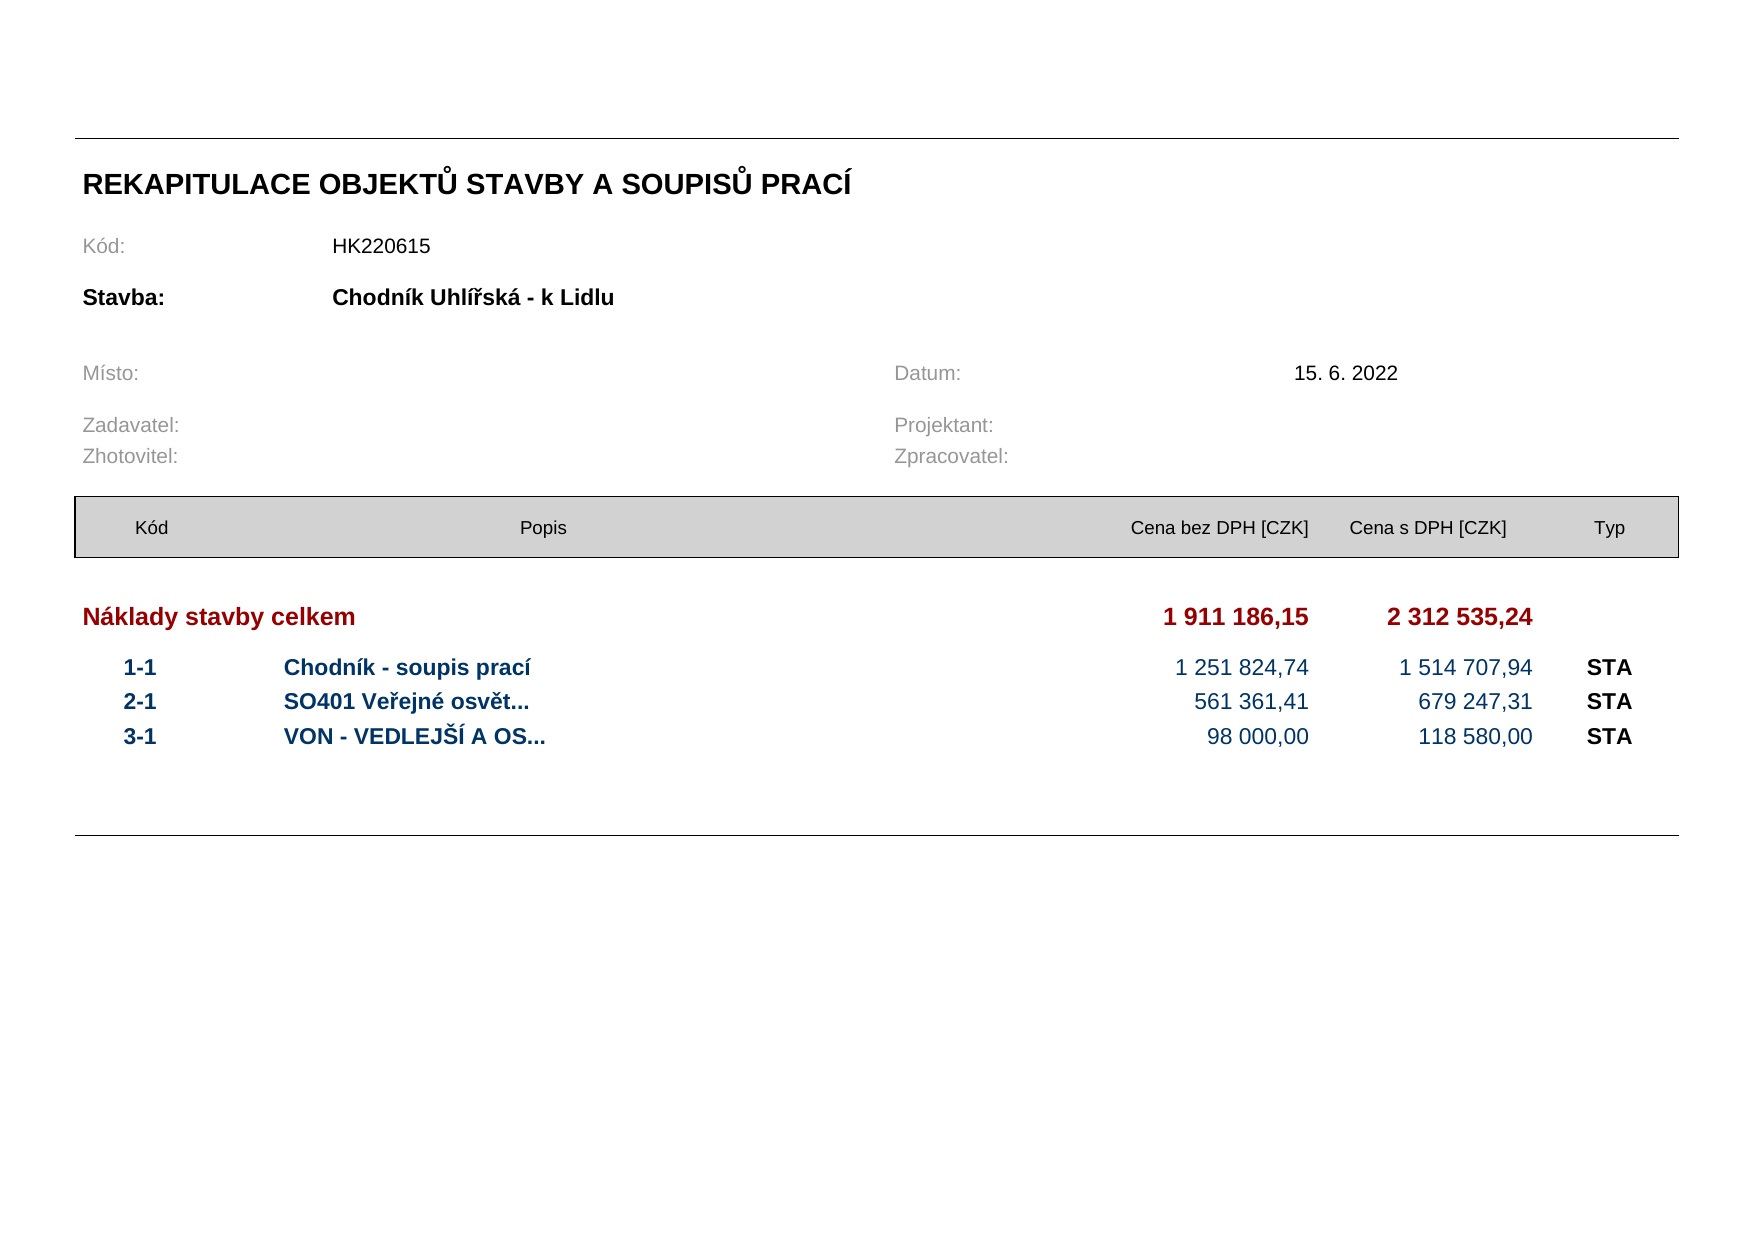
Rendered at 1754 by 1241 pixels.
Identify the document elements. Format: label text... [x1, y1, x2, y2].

table_cell [523, 753, 552, 816]
table_cell [693, 582, 716, 650]
table_cell [669, 234, 693, 259]
table_cell [887, 158, 1169, 210]
table_cell [500, 210, 523, 234]
table_cell [858, 75, 887, 106]
table_cell [500, 360, 523, 385]
table_cell [575, 753, 599, 816]
table_cell [147, 753, 177, 816]
table_cell [834, 106, 858, 137]
table_cell [401, 441, 426, 472]
table_cell 561 361,41 [834, 684, 1316, 719]
table_cell [147, 816, 177, 835]
table_cell [276, 360, 301, 385]
table_cell [1435, 106, 1503, 137]
table_cell [75, 684, 116, 719]
table_cell [1435, 336, 1503, 360]
table_cell [1190, 210, 1211, 234]
table_cell [451, 558, 475, 582]
table_cell [75, 75, 116, 106]
table_cell [523, 336, 552, 360]
table_cell [1169, 441, 1190, 472]
table_cell [693, 336, 716, 360]
table_cell [147, 210, 177, 234]
table_cell [475, 753, 499, 816]
table_cell [575, 360, 599, 385]
table_cell [1503, 558, 1540, 582]
table_cell [1287, 210, 1316, 234]
table_cell [1287, 409, 1540, 441]
table_cell [401, 106, 426, 137]
table_cell [475, 472, 499, 496]
table_cell [203, 753, 228, 816]
table_cell [1316, 106, 1435, 137]
table_cell REKAPITULACE OBJEKTŮ STAVBY A SOUPISŮ PRACÍ [75, 158, 887, 210]
table_cell [426, 75, 451, 106]
table_cell [203, 75, 228, 106]
table_cell [887, 139, 1169, 158]
table_cell Datum: [887, 360, 1169, 385]
table_cell 15. 6. 2022 [1287, 360, 1435, 385]
table_cell [787, 234, 811, 259]
table_cell [1435, 816, 1503, 835]
table_cell [1316, 558, 1435, 582]
table_cell [475, 558, 499, 582]
table_cell [1287, 336, 1316, 360]
table_cell [646, 582, 669, 650]
table_cell [523, 558, 552, 582]
table_cell [252, 753, 276, 816]
table_cell [599, 558, 622, 582]
table_cell [523, 360, 552, 385]
table_cell [350, 75, 375, 106]
table_cell [575, 336, 599, 360]
table_cell [716, 360, 740, 385]
table_cell [552, 753, 575, 816]
table_cell [147, 472, 177, 496]
table_cell [887, 75, 1169, 106]
table_cell [1211, 210, 1287, 234]
table_cell [116, 385, 147, 409]
table_cell [1211, 816, 1287, 835]
table_cell [375, 210, 401, 234]
table_cell [1503, 472, 1540, 496]
table_cell [764, 75, 787, 106]
table_cell [401, 385, 426, 409]
table_cell [523, 210, 552, 234]
table_cell [203, 259, 228, 336]
table_cell [646, 816, 669, 835]
table_cell [1190, 441, 1211, 472]
table_cell [764, 753, 787, 816]
table_cell [669, 385, 693, 409]
table_cell 1 911 186,15 [834, 582, 1316, 650]
table_cell [203, 336, 228, 360]
table_cell [203, 210, 228, 234]
table_cell [834, 441, 858, 472]
table_cell [552, 441, 575, 472]
table_cell [716, 75, 740, 106]
table_cell [401, 409, 426, 441]
table_cell [1540, 816, 1679, 835]
table_cell Popis [252, 497, 834, 557]
table_cell [375, 106, 401, 137]
table_cell [1211, 234, 1287, 259]
table_cell [858, 409, 887, 441]
table_cell [1540, 139, 1679, 158]
table_cell [1540, 558, 1679, 582]
table_cell [669, 582, 693, 650]
table_cell [622, 210, 646, 234]
table_cell [147, 336, 177, 360]
table_cell [1211, 75, 1287, 106]
table_cell [523, 472, 552, 496]
table_cell [552, 472, 575, 496]
table_cell [1435, 75, 1503, 106]
table_cell [1435, 210, 1503, 234]
table_cell [622, 582, 646, 650]
table_cell [622, 441, 646, 472]
table_cell [401, 558, 426, 582]
table_cell [451, 472, 475, 496]
table_cell [1287, 472, 1316, 496]
table_cell [252, 816, 276, 835]
table_cell [858, 234, 887, 259]
table_cell [1540, 441, 1679, 472]
table_cell [1540, 409, 1679, 441]
table_cell [858, 210, 887, 234]
table_cell [887, 472, 1169, 496]
table_cell Zadavatel: [75, 409, 203, 441]
table_cell [350, 139, 375, 158]
table_cell [252, 719, 276, 753]
table_cell [622, 234, 646, 259]
table_cell [1211, 558, 1287, 582]
table_cell [1190, 409, 1211, 441]
table_cell [716, 385, 740, 409]
table_cell [716, 106, 740, 137]
table_cell [301, 139, 325, 158]
table_cell [858, 753, 887, 816]
table_cell [599, 582, 622, 650]
table_cell [75, 106, 116, 137]
table_cell [693, 816, 716, 835]
table_cell [764, 385, 787, 409]
table_cell [500, 558, 523, 582]
table_cell [147, 234, 177, 259]
table_cell [693, 385, 716, 409]
table_cell [252, 409, 276, 441]
table_cell [203, 816, 228, 835]
table_cell [75, 753, 116, 816]
table_cell [1169, 158, 1190, 210]
table_cell [301, 210, 325, 234]
table_cell [276, 139, 301, 158]
table_cell [552, 234, 575, 259]
table_cell [451, 753, 475, 816]
table_cell [834, 472, 858, 496]
table_cell [764, 816, 787, 835]
table_cell [552, 385, 575, 409]
table_cell [858, 441, 887, 472]
table_cell [116, 210, 147, 234]
table_cell [451, 336, 475, 360]
table_cell [276, 441, 301, 472]
table_cell [350, 472, 375, 496]
table_cell [301, 106, 325, 137]
table_cell [1287, 816, 1316, 835]
table_cell [1503, 106, 1540, 137]
table_cell [552, 139, 575, 158]
table_cell [75, 210, 116, 234]
table_cell [252, 650, 276, 684]
table_cell [475, 336, 499, 360]
table_cell [301, 75, 325, 106]
table_cell [669, 139, 693, 158]
table_cell [228, 106, 252, 137]
table_cell [552, 336, 575, 360]
table_cell [276, 385, 301, 409]
table_cell [716, 472, 740, 496]
table_cell [451, 360, 475, 385]
table_cell [669, 360, 693, 385]
table_cell [147, 75, 177, 106]
table_cell [575, 441, 599, 472]
table_cell [301, 336, 325, 360]
table_cell [228, 558, 252, 582]
table_cell [1503, 234, 1540, 259]
table_cell [811, 139, 834, 158]
table_cell [401, 210, 426, 234]
table_cell [887, 106, 1169, 137]
table_cell [252, 210, 276, 234]
table_cell [811, 360, 834, 385]
table_cell [740, 558, 763, 582]
table_cell [1503, 360, 1540, 385]
table_cell [228, 75, 252, 106]
table_cell [276, 558, 301, 582]
table_cell [1169, 753, 1190, 816]
table_cell [858, 385, 887, 409]
table_cell [203, 360, 228, 385]
table_cell [764, 558, 787, 582]
table_cell [1435, 139, 1503, 158]
table_cell [716, 210, 740, 234]
table_cell [575, 409, 599, 441]
table_cell [375, 816, 401, 835]
table_cell [228, 139, 252, 158]
table_cell [350, 409, 375, 441]
table_cell [475, 360, 499, 385]
table_cell [599, 336, 622, 360]
table_cell Kód: [75, 234, 147, 259]
table_cell [787, 75, 811, 106]
table_cell [834, 336, 858, 360]
table_cell [426, 106, 451, 137]
table_cell [375, 441, 401, 472]
table_cell [1169, 75, 1190, 106]
table_cell [1169, 336, 1190, 360]
table_cell [1169, 106, 1190, 137]
table_cell [1503, 336, 1540, 360]
table_cell [599, 75, 622, 106]
table_cell [523, 139, 552, 158]
table_cell [811, 753, 834, 816]
table_cell [252, 336, 276, 360]
table_cell [1540, 472, 1679, 496]
table_cell [575, 582, 599, 650]
table_cell [276, 75, 301, 106]
table_cell [1190, 816, 1211, 835]
table_cell [716, 558, 740, 582]
table_cell [301, 360, 325, 385]
table_cell [203, 234, 228, 259]
table_cell [1190, 158, 1211, 210]
table_cell [552, 582, 575, 650]
table_cell [350, 360, 375, 385]
table_cell [693, 106, 716, 137]
table_cell Náklady stavby celkem [75, 582, 375, 650]
table_cell [475, 816, 499, 835]
table_cell [252, 139, 276, 158]
table_cell [764, 234, 787, 259]
table_cell [1169, 360, 1190, 385]
table_cell [177, 75, 203, 106]
table_cell [1503, 816, 1540, 835]
table_cell [1287, 441, 1540, 472]
table_cell [1503, 158, 1540, 210]
table_cell [276, 409, 301, 441]
table_cell [764, 360, 787, 385]
table_cell [646, 385, 669, 409]
table_cell [75, 472, 116, 496]
table_cell [325, 441, 350, 472]
table_cell [301, 472, 325, 496]
table_cell [599, 816, 622, 835]
table_cell [811, 385, 834, 409]
table_cell [716, 441, 740, 472]
table_cell [116, 558, 147, 582]
table_cell [552, 558, 575, 582]
table_cell [575, 558, 599, 582]
table_cell [1540, 210, 1679, 234]
table_cell [787, 753, 811, 816]
table_cell [1540, 234, 1679, 259]
table_cell [1316, 139, 1435, 158]
table_cell [276, 234, 301, 259]
table_cell [1190, 336, 1211, 360]
table_cell [1169, 139, 1190, 158]
table_cell [552, 75, 575, 106]
table_cell [622, 409, 646, 441]
table_cell [203, 139, 228, 158]
table_cell [276, 259, 301, 336]
table_cell [1540, 158, 1679, 210]
table_cell [858, 360, 887, 385]
table_cell [740, 360, 763, 385]
table_cell [834, 558, 858, 582]
table_cell STA [1540, 650, 1679, 684]
table_cell [325, 75, 350, 106]
table_cell 118 580,00 [1316, 719, 1540, 753]
table_cell [599, 210, 622, 234]
table_cell [401, 816, 426, 835]
table_cell [301, 441, 325, 472]
table_cell [764, 139, 787, 158]
table_cell [426, 582, 451, 650]
table_cell [1316, 336, 1435, 360]
table_cell [147, 385, 177, 409]
table_cell [764, 582, 787, 650]
table_cell [599, 753, 622, 816]
table_cell [811, 106, 834, 137]
table_cell [301, 234, 325, 259]
table_cell [228, 234, 252, 259]
table_cell [811, 582, 834, 650]
table_cell [228, 210, 252, 234]
table_cell [116, 816, 147, 835]
table_cell [1540, 75, 1679, 106]
table_cell [716, 139, 740, 158]
table_cell [500, 75, 523, 106]
table_cell [252, 234, 276, 259]
table_cell 1 251 824,74 [834, 650, 1316, 684]
table_cell [693, 558, 716, 582]
table_cell [764, 106, 787, 137]
table_cell [177, 816, 203, 835]
table_cell [1211, 106, 1287, 137]
table_cell [887, 816, 1169, 835]
table_cell [693, 210, 716, 234]
table_cell [811, 336, 834, 360]
table_cell [1169, 558, 1190, 582]
table_cell [401, 360, 426, 385]
table_cell [401, 753, 426, 816]
table_cell [203, 472, 228, 496]
table_cell [787, 558, 811, 582]
table_cell [301, 558, 325, 582]
table_cell [787, 106, 811, 137]
table_cell [834, 385, 858, 409]
table_cell [669, 409, 693, 441]
table_cell [1316, 472, 1435, 496]
table_cell [622, 472, 646, 496]
table_cell [764, 409, 787, 441]
table_cell [622, 75, 646, 106]
table_cell [669, 472, 693, 496]
table_cell [1169, 385, 1190, 409]
table_cell [426, 558, 451, 582]
table_cell [1316, 75, 1435, 106]
table_cell [887, 753, 1169, 816]
table_cell [787, 210, 811, 234]
table_cell [646, 360, 669, 385]
table_cell [646, 234, 669, 259]
table_cell [1287, 558, 1316, 582]
table_cell [252, 360, 276, 385]
table_cell [716, 582, 740, 650]
table_cell [426, 210, 451, 234]
table_cell [1287, 234, 1316, 259]
table_cell [1540, 259, 1679, 336]
table_cell [1190, 106, 1211, 137]
table_cell [1190, 234, 1211, 259]
table_cell [1316, 816, 1435, 835]
table_cell [350, 816, 375, 835]
table_cell [552, 106, 575, 137]
table_cell [1211, 336, 1287, 360]
table_cell [1287, 158, 1316, 210]
table_cell [523, 582, 552, 650]
table_cell [716, 336, 740, 360]
table_cell [426, 360, 451, 385]
table_cell [646, 409, 669, 441]
table_cell [451, 441, 475, 472]
table_cell Zhotovitel: [75, 441, 203, 472]
table_cell [887, 336, 1169, 360]
table_cell [716, 409, 740, 441]
table_cell [252, 684, 276, 719]
table_cell [451, 582, 475, 650]
table_cell [669, 753, 693, 816]
table_cell [811, 472, 834, 496]
table_cell [1211, 409, 1287, 441]
table_cell [325, 816, 350, 835]
table_cell [475, 139, 499, 158]
table_cell [646, 210, 669, 234]
table_cell [276, 106, 301, 137]
table_cell [325, 210, 350, 234]
table_cell [811, 210, 834, 234]
table_cell [1190, 558, 1211, 582]
table_cell [523, 106, 552, 137]
table_cell [1316, 385, 1435, 409]
table_cell [646, 753, 669, 816]
table_cell [599, 360, 622, 385]
table_cell [75, 719, 116, 753]
table_cell [203, 409, 228, 441]
table_cell [75, 558, 116, 582]
table_cell [693, 472, 716, 496]
table_cell HK220615 [325, 234, 451, 259]
table_cell STA [1540, 684, 1679, 719]
table_cell [252, 385, 276, 409]
table_cell [500, 234, 523, 259]
table_cell [1435, 558, 1503, 582]
table_cell [252, 106, 276, 137]
table_cell [1503, 385, 1540, 409]
table_cell [811, 558, 834, 582]
table_cell [301, 409, 325, 441]
table_cell VON - VEDLEJŠÍ A OS... [276, 719, 834, 753]
table_cell [500, 441, 523, 472]
table_cell [811, 409, 834, 441]
table_cell [646, 441, 669, 472]
table_cell [669, 210, 693, 234]
table_cell [575, 385, 599, 409]
table_cell [622, 558, 646, 582]
table_cell [350, 558, 375, 582]
table_cell [228, 753, 252, 816]
table_cell [116, 106, 147, 137]
table_cell [622, 816, 646, 835]
table_cell [887, 558, 1169, 582]
table_cell [350, 106, 375, 137]
table_cell [177, 360, 203, 385]
table_cell [834, 75, 858, 106]
table_cell [693, 360, 716, 385]
table_cell [475, 75, 499, 106]
table_cell [887, 234, 1169, 259]
table_cell [811, 234, 834, 259]
table_cell [740, 210, 763, 234]
table_cell [475, 409, 499, 441]
table_cell [599, 106, 622, 137]
table_cell [1540, 360, 1679, 385]
table_cell [575, 139, 599, 158]
table_cell [475, 106, 499, 137]
table_cell [1211, 360, 1287, 385]
table_cell [1435, 385, 1503, 409]
table_cell [858, 139, 887, 158]
table_cell [523, 409, 552, 441]
table_cell [622, 139, 646, 158]
table_cell [716, 234, 740, 259]
table_cell [622, 753, 646, 816]
table_cell [426, 753, 451, 816]
table_cell [276, 210, 301, 234]
table_cell [276, 816, 301, 835]
table_cell [228, 360, 252, 385]
table_cell [177, 753, 203, 816]
table_cell [599, 409, 622, 441]
table_cell [716, 816, 740, 835]
table_cell [764, 441, 787, 472]
table_cell [475, 441, 499, 472]
table_cell [500, 582, 523, 650]
table_cell [764, 336, 787, 360]
table_cell [426, 441, 451, 472]
table_cell [325, 106, 350, 137]
table_cell [552, 409, 575, 441]
table_cell Typ [1540, 497, 1678, 557]
table_cell [228, 259, 252, 336]
table_cell [301, 753, 325, 816]
table_cell [552, 210, 575, 234]
table_cell [451, 75, 475, 106]
table_cell [252, 441, 276, 472]
table_cell [1540, 385, 1679, 409]
table_cell [669, 75, 693, 106]
table_cell [75, 336, 116, 360]
table_cell [116, 472, 147, 496]
table_cell [523, 441, 552, 472]
table_cell [858, 336, 887, 360]
table_cell [203, 385, 228, 409]
table_cell [375, 75, 401, 106]
table_cell [147, 139, 177, 158]
table_cell [228, 409, 252, 441]
table_cell [276, 753, 301, 816]
table_cell 2 312 535,24 [1316, 582, 1540, 650]
table_cell [500, 816, 523, 835]
table_cell [401, 472, 426, 496]
table_cell [451, 234, 475, 259]
table_cell [500, 753, 523, 816]
table_cell [1503, 139, 1540, 158]
table_cell [740, 234, 763, 259]
table_cell [646, 336, 669, 360]
table_cell [1287, 385, 1316, 409]
table_cell [325, 472, 350, 496]
table_cell [1540, 336, 1679, 360]
table_cell [401, 582, 426, 650]
table_cell [599, 139, 622, 158]
table_cell [764, 210, 787, 234]
table_cell Kód [76, 497, 228, 557]
table_cell [375, 472, 401, 496]
table_cell [740, 75, 763, 106]
table_cell [523, 385, 552, 409]
table_cell Cena s DPH [CZK] [1316, 497, 1540, 557]
table_cell [740, 582, 763, 650]
table_cell [834, 234, 858, 259]
table_cell [575, 234, 599, 259]
table_cell [75, 650, 116, 684]
table_cell [375, 409, 401, 441]
table_cell [811, 441, 834, 472]
table_cell [787, 360, 811, 385]
table_cell [575, 210, 599, 234]
table_cell [375, 558, 401, 582]
table_cell [858, 816, 887, 835]
table_cell [177, 139, 203, 158]
table_cell [887, 385, 1169, 409]
table_cell [1169, 234, 1190, 259]
table_cell [325, 409, 350, 441]
table_cell [276, 336, 301, 360]
table_cell [669, 816, 693, 835]
table_cell [1211, 441, 1287, 472]
table_cell [500, 472, 523, 496]
table_cell [147, 558, 177, 582]
table_cell [1211, 472, 1287, 496]
table_cell [301, 259, 325, 336]
table_cell [787, 472, 811, 496]
table_cell [740, 139, 763, 158]
table_cell [834, 360, 858, 385]
table_cell [599, 234, 622, 259]
table_cell [1190, 360, 1211, 385]
table_cell [622, 360, 646, 385]
table_cell [740, 409, 763, 441]
table_cell [75, 816, 116, 835]
table_cell [1211, 753, 1287, 816]
table_cell [116, 75, 147, 106]
table_cell [350, 210, 375, 234]
table_cell [669, 336, 693, 360]
table_cell [1211, 139, 1287, 158]
table_cell [523, 75, 552, 106]
table_cell [203, 558, 228, 582]
table_cell [401, 139, 426, 158]
table_cell [693, 441, 716, 472]
table_cell [740, 385, 763, 409]
table_cell [669, 558, 693, 582]
table_cell [177, 106, 203, 137]
table_cell [276, 472, 301, 496]
table_cell [1316, 234, 1435, 259]
table_cell [834, 409, 858, 441]
table_cell [887, 210, 1169, 234]
table_cell [1503, 259, 1540, 336]
table_cell Chodník - soupis prací [276, 650, 834, 684]
table_cell [426, 139, 451, 158]
table_cell [646, 75, 669, 106]
table_cell [523, 816, 552, 835]
table_cell [693, 409, 716, 441]
table_cell [75, 139, 116, 158]
table_cell Místo: [75, 360, 147, 385]
table_cell [787, 441, 811, 472]
table_cell [451, 385, 475, 409]
table_cell [401, 75, 426, 106]
table_cell [426, 472, 451, 496]
table_cell [834, 816, 858, 835]
table_cell [203, 106, 228, 137]
table_cell Stavba: [75, 259, 203, 336]
table_cell [451, 210, 475, 234]
table_cell [75, 385, 116, 409]
table_cell [375, 139, 401, 158]
table_cell [350, 753, 375, 816]
table_cell [669, 106, 693, 137]
table_cell [475, 234, 499, 259]
table_cell [858, 472, 887, 496]
table_cell STA [1540, 719, 1679, 753]
table_cell [228, 441, 252, 472]
table_cell SO401 Veřejné osvět... [276, 684, 834, 719]
table_cell [834, 139, 858, 158]
table_cell [375, 753, 401, 816]
table_cell [252, 75, 276, 106]
table_cell [426, 409, 451, 441]
table_cell [1316, 210, 1435, 234]
table_cell [646, 139, 669, 158]
table_cell [228, 336, 252, 360]
table_cell [325, 336, 350, 360]
table_cell [834, 210, 858, 234]
table_cell [1211, 385, 1287, 409]
table_cell [575, 75, 599, 106]
table_cell [1211, 158, 1287, 210]
table_cell 1-1 [116, 650, 252, 684]
table_cell [693, 234, 716, 259]
table_cell [1190, 385, 1211, 409]
table_cell [811, 816, 834, 835]
table_cell [177, 234, 203, 259]
table_cell [787, 409, 811, 441]
table_cell [147, 106, 177, 137]
table_cell [500, 385, 523, 409]
table_cell [350, 385, 375, 409]
table_cell [787, 336, 811, 360]
table_cell [177, 472, 203, 496]
table_cell [1169, 210, 1190, 234]
table_cell [1435, 234, 1503, 259]
table_cell [325, 139, 350, 158]
table_cell [740, 753, 763, 816]
table_cell [1316, 753, 1435, 816]
table_cell [426, 336, 451, 360]
table_cell Cena bez DPH [CZK] [834, 497, 1316, 557]
table_cell [426, 816, 451, 835]
table_cell [177, 336, 203, 360]
table_cell [1190, 139, 1211, 158]
table_cell [787, 582, 811, 650]
table_cell [475, 385, 499, 409]
table_cell [1190, 753, 1211, 816]
table_cell [693, 139, 716, 158]
table_cell [1287, 139, 1316, 158]
table_cell [787, 139, 811, 158]
table_cell [1540, 582, 1679, 650]
table_cell [1316, 158, 1435, 210]
table_cell [858, 558, 887, 582]
table_cell [1287, 753, 1316, 816]
table_cell [325, 385, 350, 409]
table_cell [693, 753, 716, 816]
table_cell [834, 753, 858, 816]
table_cell [1287, 75, 1316, 106]
table_cell 3-1 [116, 719, 252, 753]
table_cell [740, 472, 763, 496]
table_cell [177, 558, 203, 582]
table_cell [451, 409, 475, 441]
table_cell [500, 106, 523, 137]
table_cell [426, 385, 451, 409]
table_cell [203, 441, 228, 472]
table_cell [716, 753, 740, 816]
table_cell [375, 582, 401, 650]
table_cell [622, 385, 646, 409]
table_cell [1503, 210, 1540, 234]
table_cell [1435, 472, 1503, 496]
table_cell [693, 75, 716, 106]
table_cell [740, 336, 763, 360]
table_cell [669, 441, 693, 472]
table_cell [740, 441, 763, 472]
table_cell [228, 497, 252, 557]
table_cell [1169, 409, 1190, 441]
table_cell [500, 139, 523, 158]
table_cell [252, 472, 276, 496]
table_cell [552, 816, 575, 835]
table_cell [116, 336, 147, 360]
table_cell [622, 106, 646, 137]
table_cell [858, 106, 887, 137]
table_cell [228, 472, 252, 496]
table_cell [787, 816, 811, 835]
table_cell [500, 336, 523, 360]
table_cell [740, 106, 763, 137]
table_cell [599, 385, 622, 409]
table_cell [599, 441, 622, 472]
table_cell [1435, 360, 1503, 385]
table_cell [764, 472, 787, 496]
table_cell Zpracovatel: [887, 441, 1169, 472]
table_cell [575, 472, 599, 496]
table_cell [325, 558, 350, 582]
table_cell [147, 360, 177, 385]
table_cell 1 514 707,94 [1316, 650, 1540, 684]
table_cell 98 000,00 [834, 719, 1316, 753]
table_cell 2-1 [116, 684, 252, 719]
table_cell [375, 385, 401, 409]
table_cell [1169, 816, 1190, 835]
table_cell [116, 753, 147, 816]
table_cell [575, 106, 599, 137]
table_cell [500, 409, 523, 441]
table_cell [252, 558, 276, 582]
table_cell [451, 816, 475, 835]
table_cell [552, 360, 575, 385]
table_cell [325, 360, 350, 385]
table_cell [401, 336, 426, 360]
table_cell 679 247,31 [1316, 684, 1540, 719]
table_cell [646, 106, 669, 137]
table_cell [451, 106, 475, 137]
table_cell [252, 259, 276, 336]
table_cell [177, 385, 203, 409]
table_cell [1503, 75, 1540, 106]
table_cell [451, 139, 475, 158]
table_cell [228, 816, 252, 835]
table_cell [1435, 753, 1503, 816]
table_cell [475, 582, 499, 650]
table_cell Projektant: [887, 409, 1169, 441]
table_cell [575, 816, 599, 835]
table_cell [325, 753, 350, 816]
table_cell [646, 558, 669, 582]
table_cell [1503, 753, 1540, 816]
table_cell [350, 336, 375, 360]
table_cell [1190, 75, 1211, 106]
table_cell [375, 360, 401, 385]
table_cell [523, 234, 552, 259]
table_cell [375, 336, 401, 360]
table_cell [1190, 472, 1211, 496]
table_cell [301, 385, 325, 409]
table_cell [1540, 753, 1679, 816]
table_cell [811, 75, 834, 106]
table_cell [599, 472, 622, 496]
table_cell [1540, 106, 1679, 137]
table_cell [177, 210, 203, 234]
table_cell [116, 139, 147, 158]
table_cell [1287, 106, 1316, 137]
table_cell [622, 336, 646, 360]
table_cell [350, 441, 375, 472]
table_cell [1169, 472, 1190, 496]
table_cell [1435, 158, 1503, 210]
table_cell [787, 385, 811, 409]
table_cell [646, 472, 669, 496]
table_cell [475, 210, 499, 234]
table_cell [228, 385, 252, 409]
table_cell [301, 816, 325, 835]
table_cell Chodník Uhlířská - k Lidlu [325, 259, 1503, 336]
table_cell [740, 816, 763, 835]
